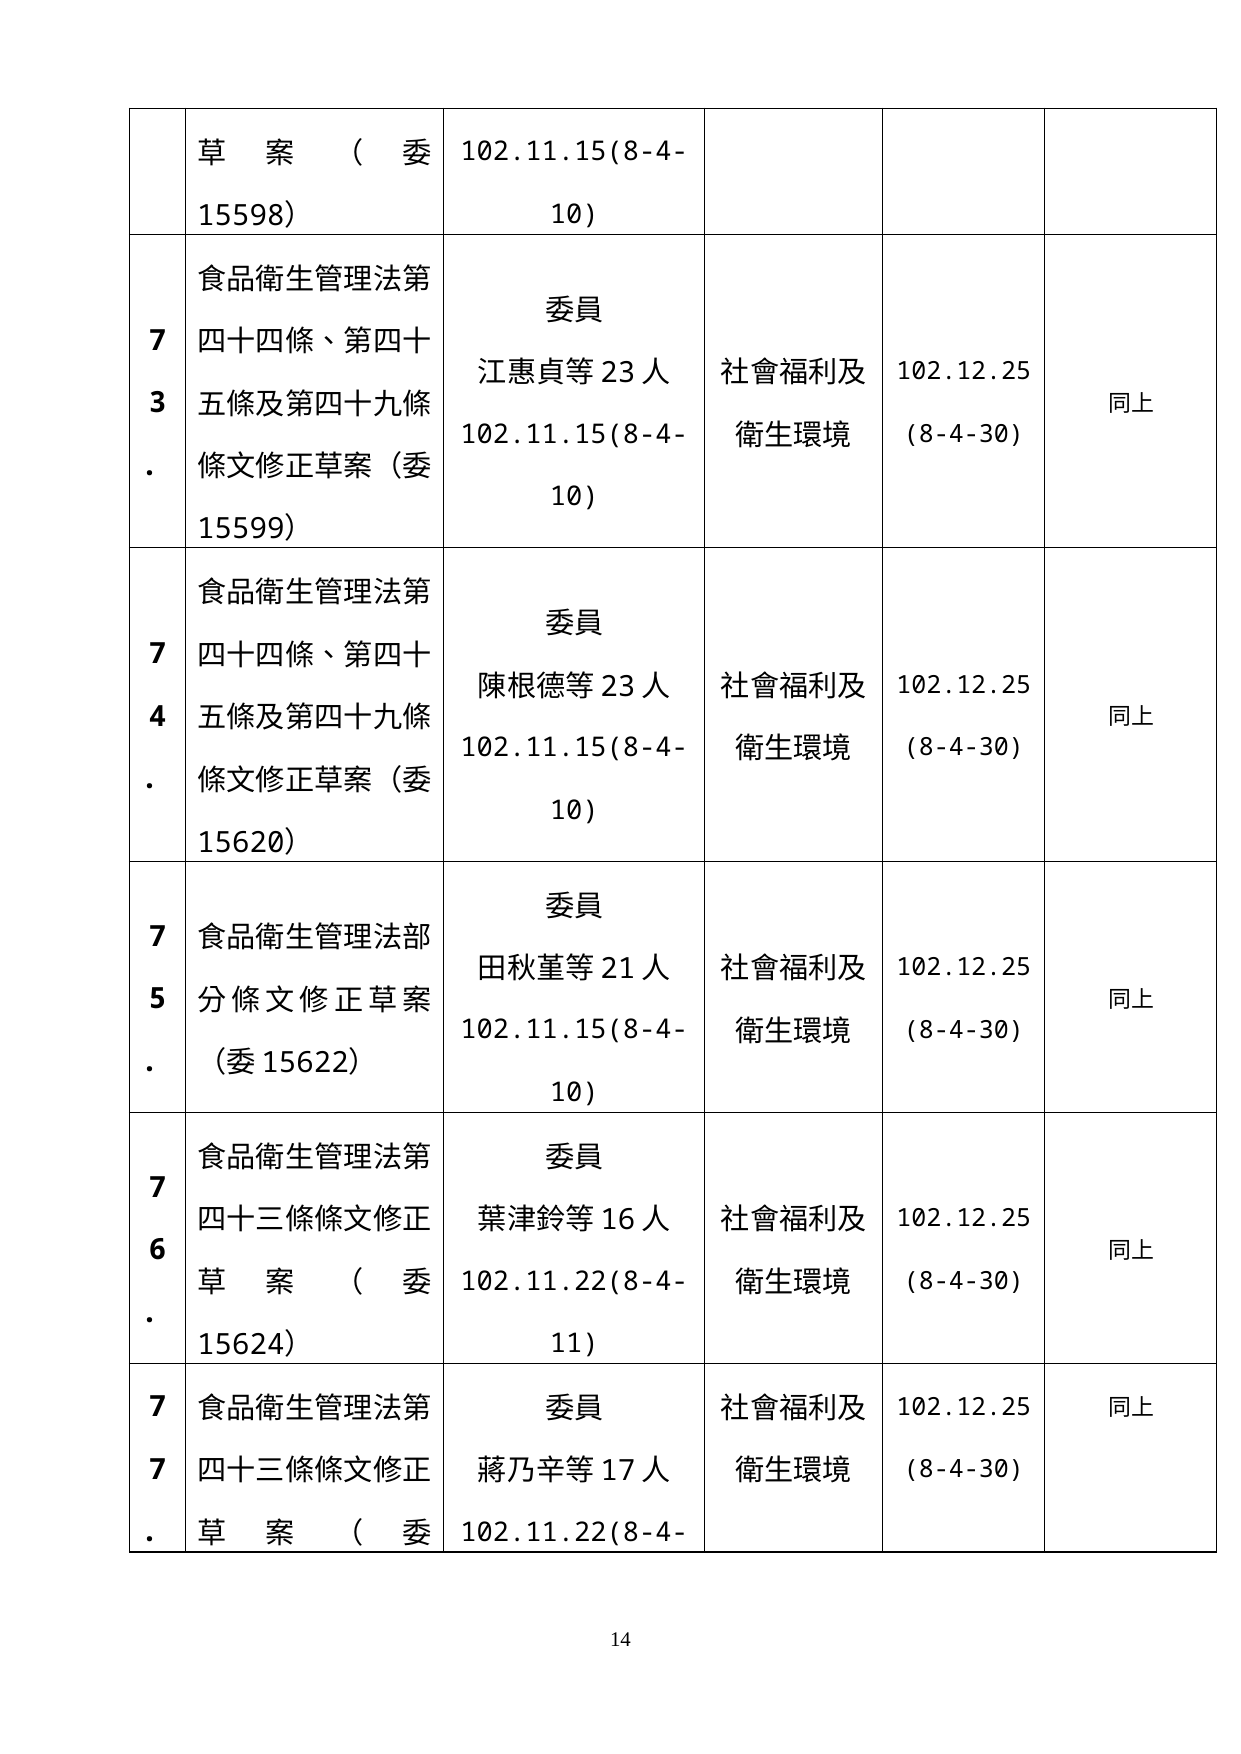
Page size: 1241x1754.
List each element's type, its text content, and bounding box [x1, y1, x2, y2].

table_cell 社會福利及衛生環境 [705, 548, 882, 861]
table_cell 委員 江惠貞等23人102.11.15(8-4-10) [444, 235, 704, 547]
table_cell 同上 [1045, 235, 1216, 547]
table_cell [130, 862, 185, 1112]
table_cell 同上 [1045, 1364, 1216, 1551]
table_cell [130, 548, 185, 861]
table_cell 102.12.25 (8-4-30) [883, 1364, 1044, 1551]
table_cell 食品衛生管理法第四十四條、第四十五條及第四十九條條文修正草案（委15620） [186, 548, 443, 861]
table_cell 同上 [1045, 548, 1216, 861]
table_cell [705, 109, 882, 234]
table_cell 102.12.25 (8-4-30) [883, 1113, 1044, 1363]
table_cell 食品衛生管理法第四十四條、第四十五條及第四十九條條文修正草案（委15599） [186, 235, 443, 547]
table_cell 社會福利及衛生環境 [705, 1364, 882, 1551]
table_cell 委員 葉津鈴等16人102.11.22(8-4-11) [444, 1113, 704, 1363]
table_cell 社會福利及衛生環境 [705, 1113, 882, 1363]
table_cell 102.12.25 (8-4-30) [883, 548, 1044, 861]
table_cell [130, 109, 185, 234]
table_cell 食品衛生管理法部分條文修正草案（委15622） [186, 862, 443, 1112]
table_cell [130, 1364, 185, 1551]
table_cell 102.11.15(8-4-10) [444, 109, 704, 234]
table_cell 食品衛生管理法第四十三條條文修正草案（委15624） [186, 1113, 443, 1363]
table_cell [130, 1113, 185, 1363]
table_cell 委員 田秋堇等21人102.11.15(8-4-10) [444, 862, 704, 1112]
table_cell [883, 109, 1044, 234]
table_cell 草案（委15598） [186, 109, 443, 234]
table_cell 委員 蔣乃辛等17人102.11.22(8-4- [444, 1364, 704, 1551]
table_cell 社會福利及衛生環境 [705, 235, 882, 547]
table_cell 同上 [1045, 1113, 1216, 1363]
table_cell 102.12.25 (8-4-30) [883, 862, 1044, 1112]
table_cell [130, 235, 185, 547]
table_cell 102.12.25 (8-4-30) [883, 235, 1044, 547]
table_cell 委員 陳根德等23人102.11.15(8-4-10) [444, 548, 704, 861]
table_cell 食品衛生管理法第四十三條條文修正草案（委 [186, 1364, 443, 1551]
table_cell 社會福利及衛生環境 [705, 862, 882, 1112]
table_cell 同上 [1045, 862, 1216, 1112]
table_cell [1045, 109, 1216, 234]
